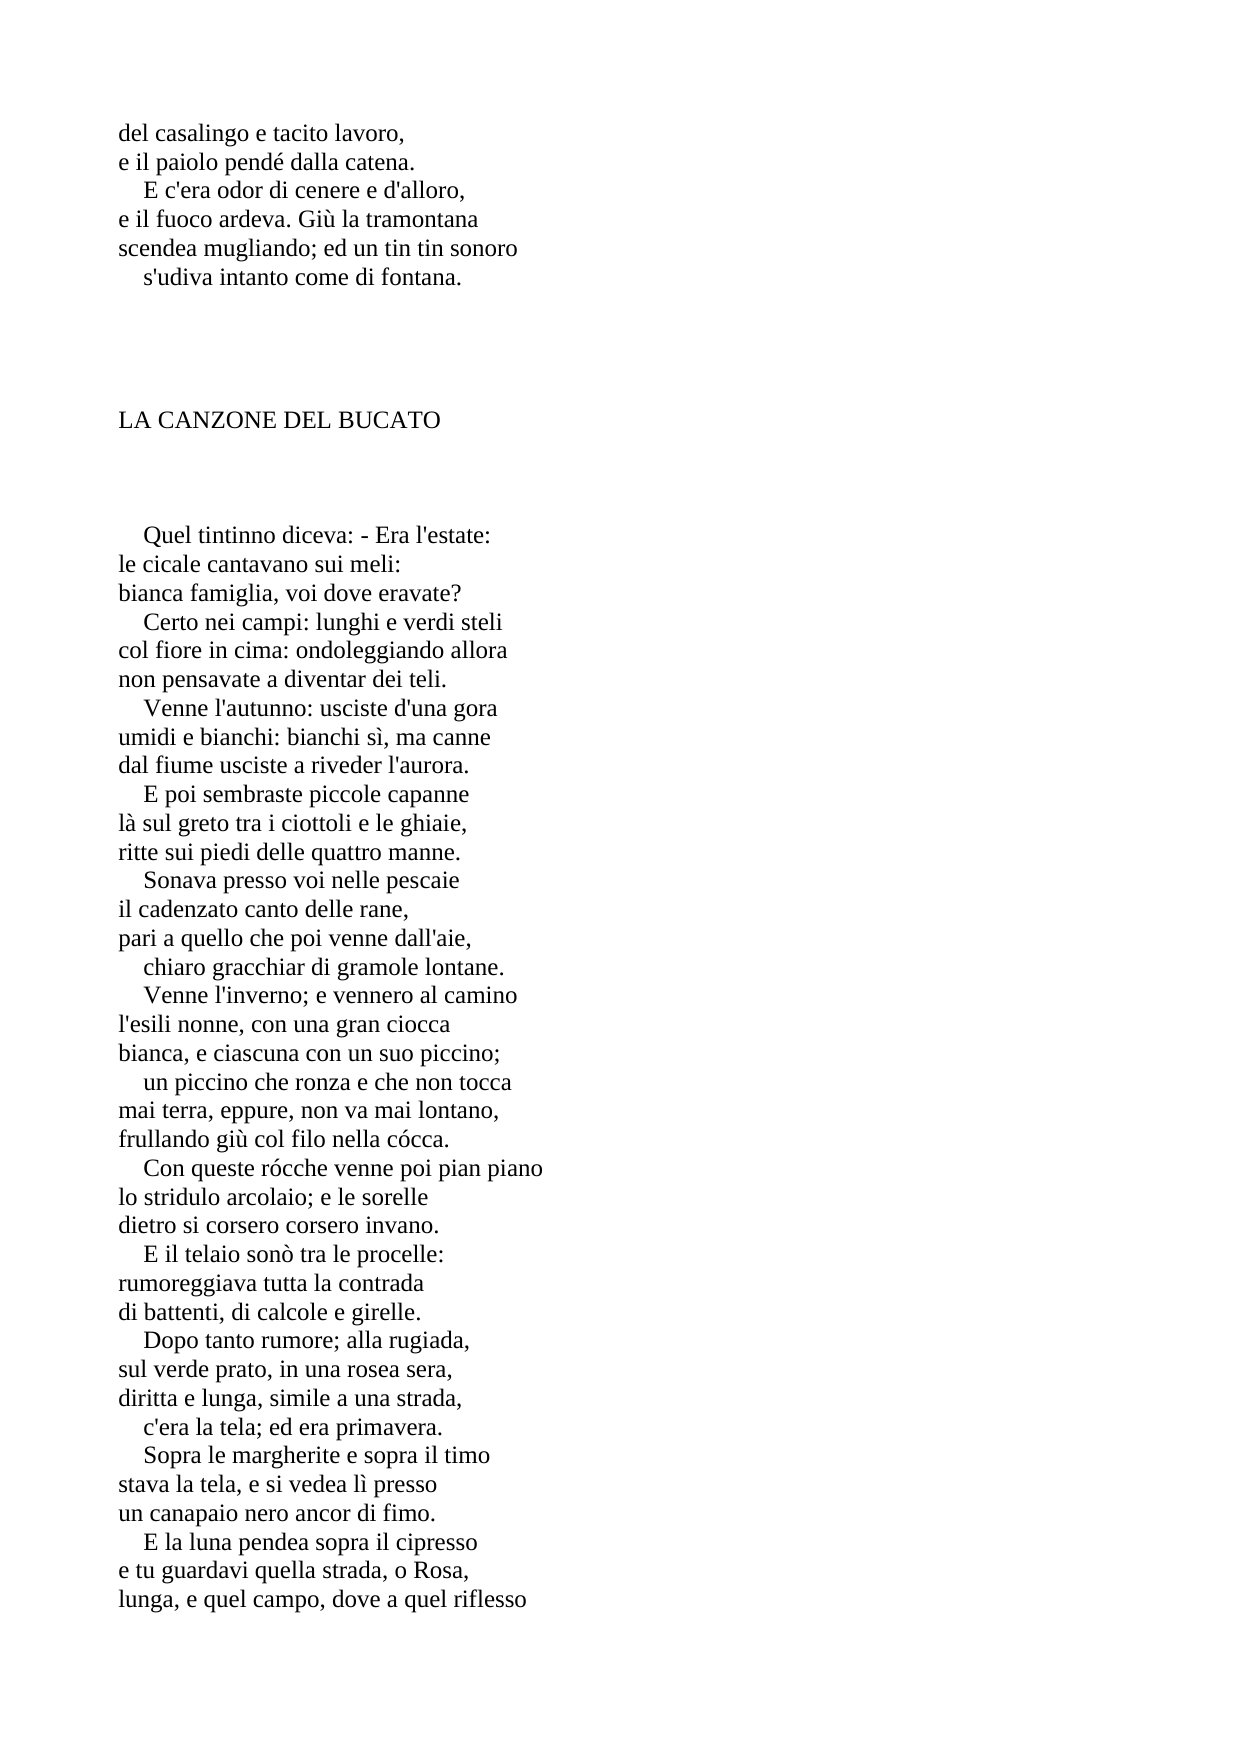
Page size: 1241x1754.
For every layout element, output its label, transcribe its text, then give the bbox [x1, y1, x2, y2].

text dal fiume usciste a riveder l'aurora. [118, 751, 1122, 779]
text bianca famiglia, voi dove eravate? [118, 578, 1122, 607]
text il cadenzato canto delle rane, [118, 894, 1122, 923]
text Quel tintinno diceva: - Era l'estate: [118, 521, 1122, 549]
text umidi e bianchi: bianchi sì, ma canne [118, 722, 1122, 751]
text E il telaio sonò tra le procelle: [118, 1239, 1122, 1268]
text diritta e lunga, simile a una strada, [118, 1383, 1122, 1412]
text Certo nei campi: lunghi e verdi steli [118, 607, 1122, 636]
text un piccino che ronza e che non tocca [118, 1067, 1122, 1096]
text frullando giù col filo nella cócca. [118, 1124, 1122, 1153]
text e tu guardavi quella strada, o Rosa, [118, 1556, 1122, 1584]
text stava la tela, e si vedea lì presso [118, 1469, 1122, 1498]
text un canapaio nero ancor di fimo. [118, 1498, 1122, 1527]
text là sul greto tra i ciottoli e le ghiaie, [118, 808, 1122, 837]
text Dopo tanto rumore; alla rugiada, [118, 1326, 1122, 1354]
text lunga, e quel campo, dove a quel riflesso [118, 1584, 1122, 1613]
text rumoreggiava tutta la contrada [118, 1268, 1122, 1297]
text scendea mugliando; ed un tin tin sonoro [118, 233, 1122, 262]
text lo stridulo arcolaio; e le sorelle [118, 1182, 1122, 1211]
text E c'era odor di cenere e d'alloro, [118, 176, 1122, 204]
text mai terra, eppure, non va mai lontano, [118, 1096, 1122, 1124]
text s'udiva intanto come di fontana. [118, 262, 1122, 291]
text le cicale cantavano sui meli: [118, 549, 1122, 578]
text non pensavate a diventar dei teli. [118, 664, 1122, 693]
text pari a quello che poi venne dall'aie, [118, 923, 1122, 952]
text Venne l'inverno; e vennero al camino [118, 981, 1122, 1009]
text LA CANZONE DEL BUCATO [118, 406, 1122, 434]
text Sopra le margherite e sopra il timo [118, 1441, 1122, 1469]
text bianca, e ciascuna con un suo piccino; [118, 1038, 1122, 1067]
text e il paiolo pendé dalla catena. [118, 147, 1122, 176]
text E poi sembraste piccole capanne [118, 779, 1122, 808]
text E la luna pendea sopra il cipresso [118, 1527, 1122, 1556]
text l'esili nonne, con una gran ciocca [118, 1009, 1122, 1038]
text col fiore in cima: ondoleggiando allora [118, 636, 1122, 664]
text chiaro gracchiar di gramole lontane. [118, 952, 1122, 981]
text di battenti, di calcole e girelle. [118, 1297, 1122, 1326]
text c'era la tela; ed era primavera. [118, 1412, 1122, 1441]
text sul verde prato, in una rosea sera, [118, 1354, 1122, 1383]
text Con queste rócche venne poi pian piano [118, 1153, 1122, 1182]
text Sonava presso voi nelle pescaie [118, 866, 1122, 894]
text Venne l'autunno: usciste d'una gora [118, 693, 1122, 722]
text ritte sui piedi delle quattro manne. [118, 837, 1122, 866]
text dietro si corsero corsero invano. [118, 1211, 1122, 1239]
text del casalingo e tacito lavoro, [118, 118, 1122, 147]
text e il fuoco ardeva. Giù la tramontana [118, 204, 1122, 233]
